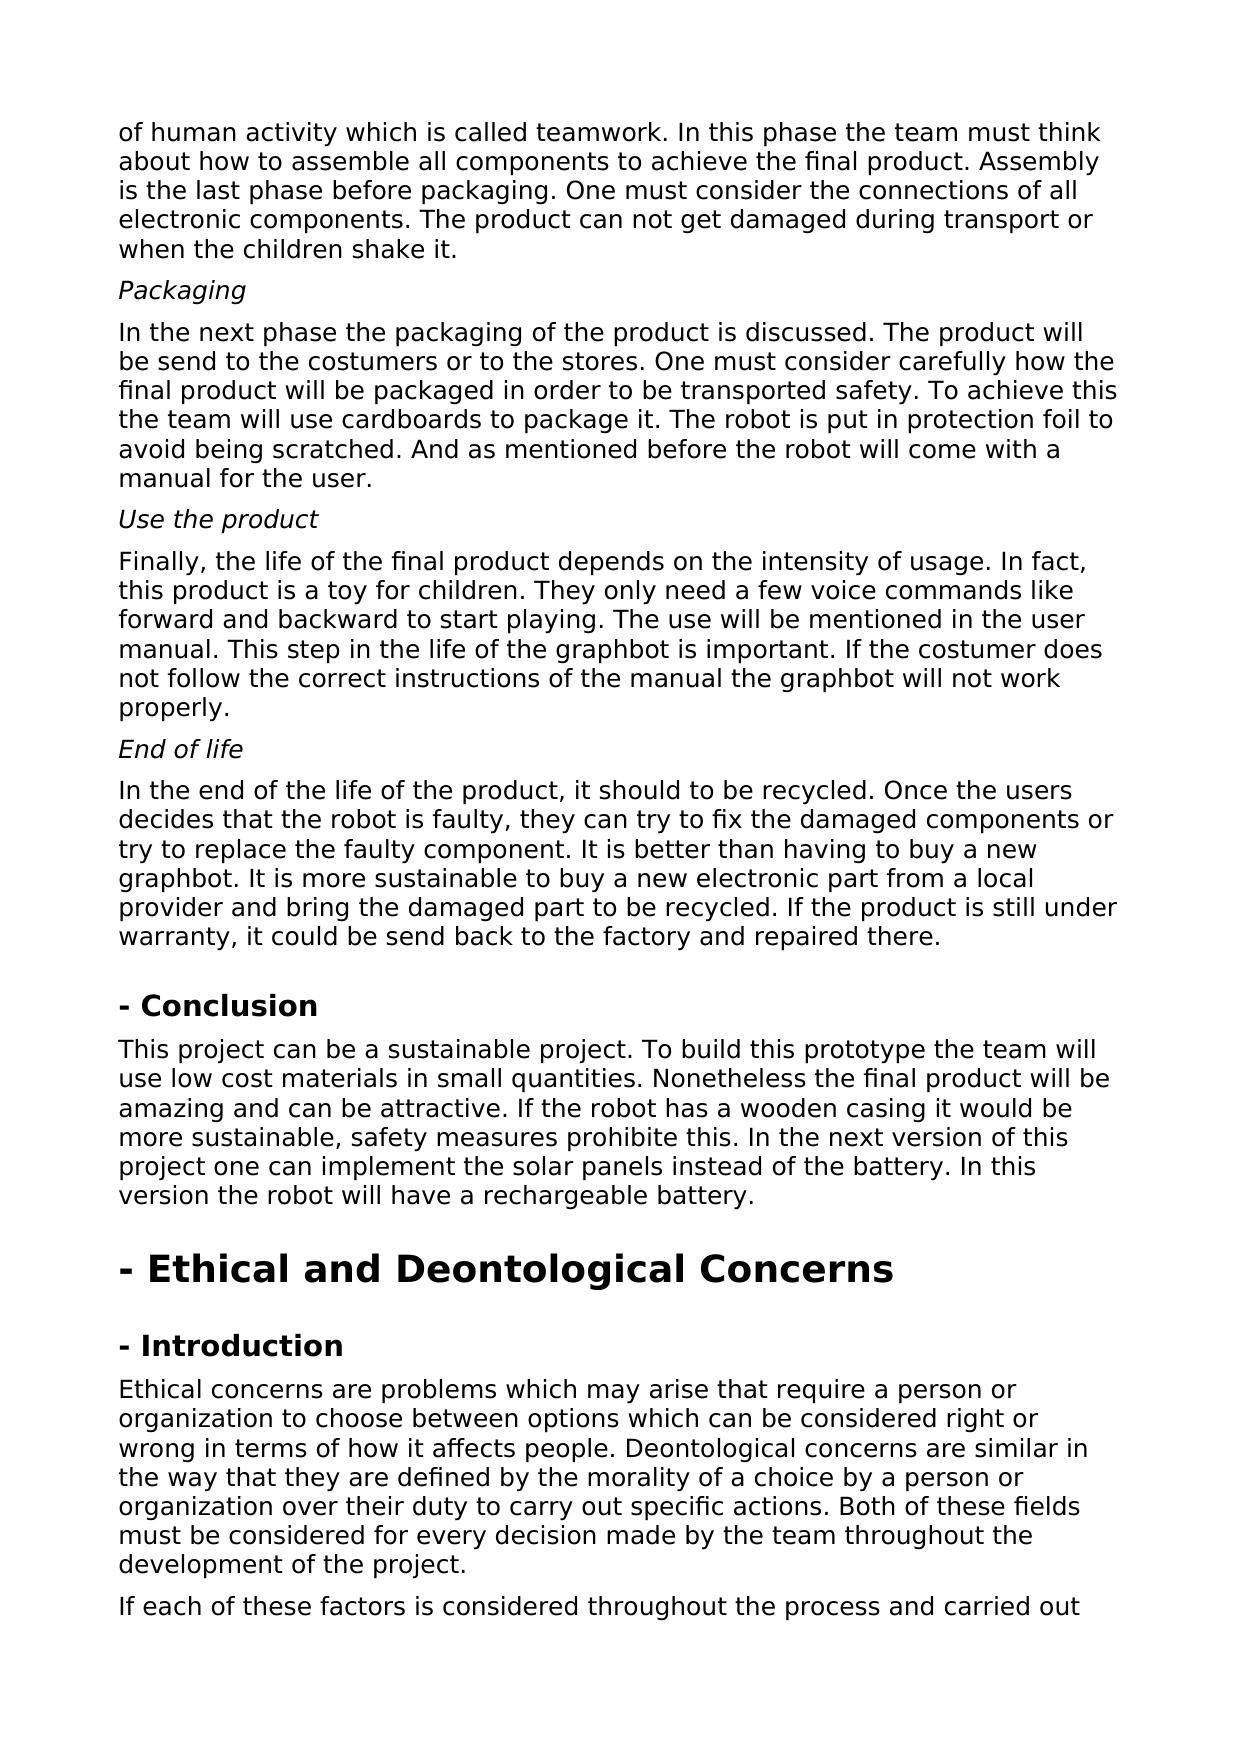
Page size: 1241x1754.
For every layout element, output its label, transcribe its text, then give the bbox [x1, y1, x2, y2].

text Finally, the life of the final product depends on the intensity of usage. In fact, this product is a toy for children. They only need a few voice commands like forward and backward to start playing. The use will be mentioned in the user manual. This step in the life of the graphbot is important. If the costumer does not follow the correct instructions of the manual the graphbot will not work properly. [118, 547, 1122, 722]
text If each of these factors is considered throughout the process and carried out [118, 1592, 1122, 1621]
text End of life [118, 735, 1122, 764]
text Ethical concerns are problems which may arise that require a person or organization to choose between options which can be considered right or wrong in terms of how it affects people. Deontological concerns are similar in the way that they are defined by the morality of a choice by a person or organization over their duty to carry out specific actions. Both of these fields must be considered for every decision made by the team throughout the development of the project. [118, 1376, 1122, 1580]
text of human activity which is called teamwork. In this phase the team must think about how to assemble all components to achieve the final product. Assembly is the last phase before packaging. One must consider the connections of all electronic components. The product can not get damaged during transport or when the children shake it. [118, 118, 1122, 264]
subtitle - Introduction [118, 1329, 1122, 1363]
text This project can be a sustainable project. To build this prototype the team will use low cost materials in small quantities. Nonetheless the final product will be amazing and can be attractive. If the robot has a wooden casing it would be more sustainable, safety measures prohibite this. In the next version of this project one can implement the solar panels instead of the battery. In this version the robot will have a rechargeable battery. [118, 1035, 1122, 1210]
subtitle - Ethical and Deontological Concerns [118, 1248, 1122, 1292]
text Packaging [118, 276, 1122, 306]
text In the end of the life of the product, it should to be recycled. Once the users decides that the robot is faulty, they can try to fix the damaged components or try to replace the faulty component. It is better than having to buy a new graphbot. It is more sustainable to buy a new electronic part from a local provider and bring the damaged part to be recycled. If the product is still under warranty, it could be send back to the factory and repaired there. [118, 776, 1122, 951]
text Use the product [118, 506, 1122, 535]
text In the next phase the packaging of the product is discussed. The product will be send to the costumers or to the stores. One must consider carefully how the final product will be packaged in order to be transported safety. To achieve this the team will use cardboards to package it. The robot is put in protection foil to avoid being scratched. And as mentioned before the robot will come with a manual for the user. [118, 318, 1122, 493]
subtitle - Conclusion [118, 989, 1122, 1023]
